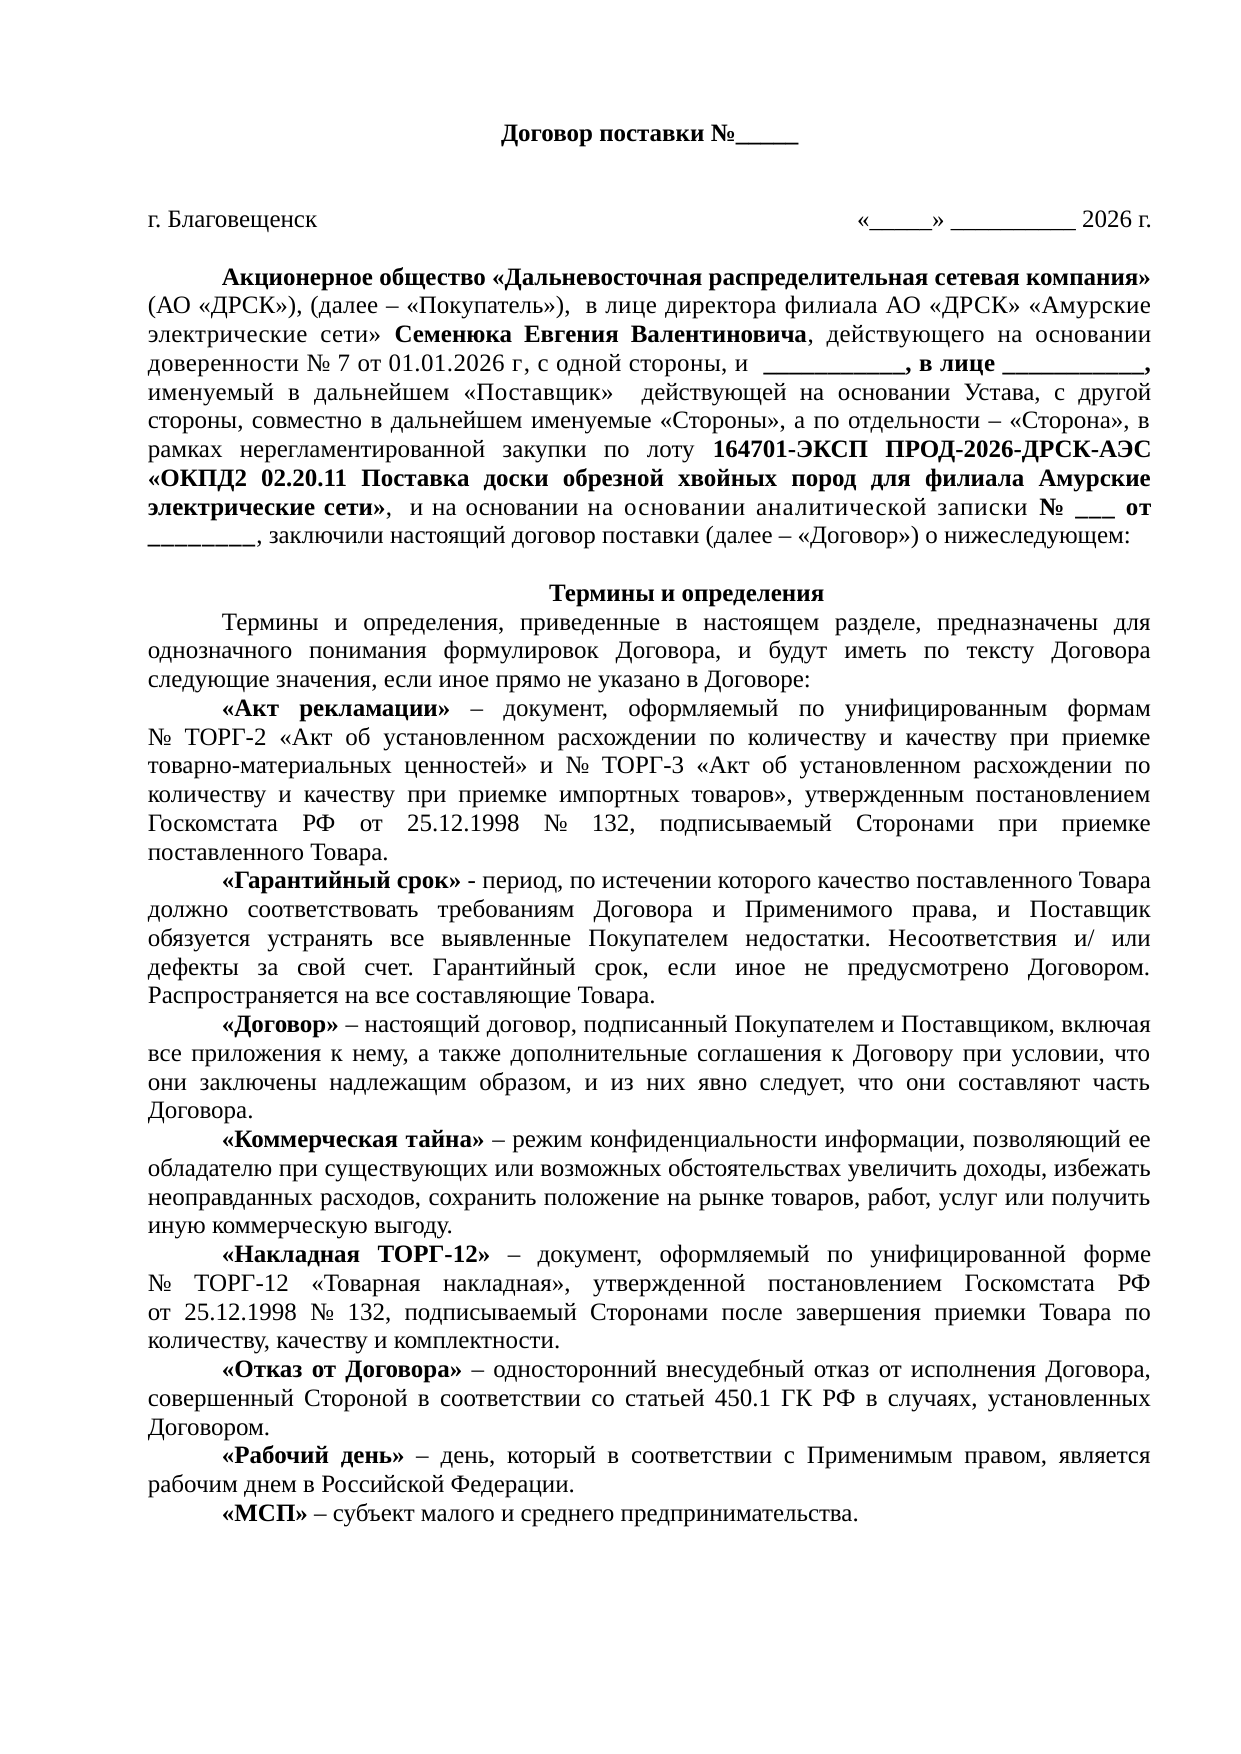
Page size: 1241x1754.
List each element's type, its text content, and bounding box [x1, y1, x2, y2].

text «МСП» – субъект малого и среднего предпринимательства. [148, 1498, 1152, 1527]
text Термины и определения, приведенные в настоящем разделе, предназначены для однозначного понимания формулировок Договора, и будут иметь по тексту Договора следующие значения, если иное прямо не указано в Договоре: [148, 607, 1152, 693]
text Термины и определения [148, 578, 1152, 607]
list «Отказ от Договора» – односторонний внесудебный отказ от исполнения Договора, совершенный Стороной в соответствии со статьей 450.1 ГК РФ в случаях, установленных Договором. [148, 1354, 1152, 1441]
list «Акт рекламации» – документ, оформляемый по унифицированным формам № ТОРГ-2 «Акт об установленном расхождении по количеству и качеству при приемке товарно-материальных ценностей» и № ТОРГ-3 «Акт об установленном расхождении по количеству и качеству при приемке импортных товаров», утвержденным постановлением Госкомстата РФ от 25.12.1998 № 132, подписываемый Сторонами при приемке поставленного Товара. [148, 693, 1152, 866]
list «Договор» – настоящий договор, подписанный Покупателем и Поставщиком, включая все приложения к нему, а также дополнительные соглашения к Договору при условии, что они заключены надлежащим образом, и из них явно следует, что они составляют часть Договора. [148, 1009, 1152, 1124]
text «Рабочий день» – день, который в соответствии с Применимым правом, является рабочим днем в Российской Федерации. [148, 1441, 1152, 1498]
text Акционерное общество «Дальневосточная распределительная сетевая компания» (АО «ДРСК»), (далее – «Покупатель»), в лице директора филиала АО «ДРСК» «Амурские электрические сети» Семенюка Евгения Валентиновича, действующего на основании доверенности № 7 от 01.01.2026 г, с одной стороны, и ___________, в лице ___________, именуемый в дальнейшем «Поставщик» действующей на основании Устава, с другой стороны, совместно в дальнейшем именуемые «Стороны», а по отдельности – «Сторона», в рамках нерегламентированной закупки по лоту 164701-ЭКСП ПРОД-2026-ДРСК-АЭС «ОКПД2 02.20.11 Поставка доски обрезной хвойных пород для филиала Амурские электрические сети», и на основании на основании аналитической записки № ___ от ________, заключили настоящий договор поставки (далее – «Договор») о нижеследующем: [148, 262, 1152, 549]
list «Накладная ТОРГ-12» – документ, оформляемый по унифицированной форме № ТОРГ-12 «Товарная накладная», утвержденной постановлением Госкомстата РФ от 25.12.1998 № 132, подписываемый Сторонами после завершения приемки Товара по количеству, качеству и комплектности. [148, 1239, 1152, 1354]
text Договор поставки №_____ [148, 118, 1152, 176]
text г. Благовещенск «_____» __________ 2026 г. [148, 204, 1152, 233]
list «Гарантийный срок» - период, по истечении которого качество поставленного Товара должно соответствовать требованиям Договора и Применимого права, и Поставщик обязуется устранять все выявленные Покупателем недостатки. Несоответствия и/ или дефекты за свой счет. Гарантийный срок, если иное не предусмотрено Договором. Распространяется на все составляющие Товара. [148, 866, 1152, 1009]
list «Коммерческая тайна» – режим конфиденциальности информации, позволяющий ее обладателю при существующих или возможных обстоятельствах увеличить доходы, избежать неоправданных расходов, сохранить положение на рынке товаров, работ, услуг или получить иную коммерческую выгоду. [148, 1124, 1152, 1239]
